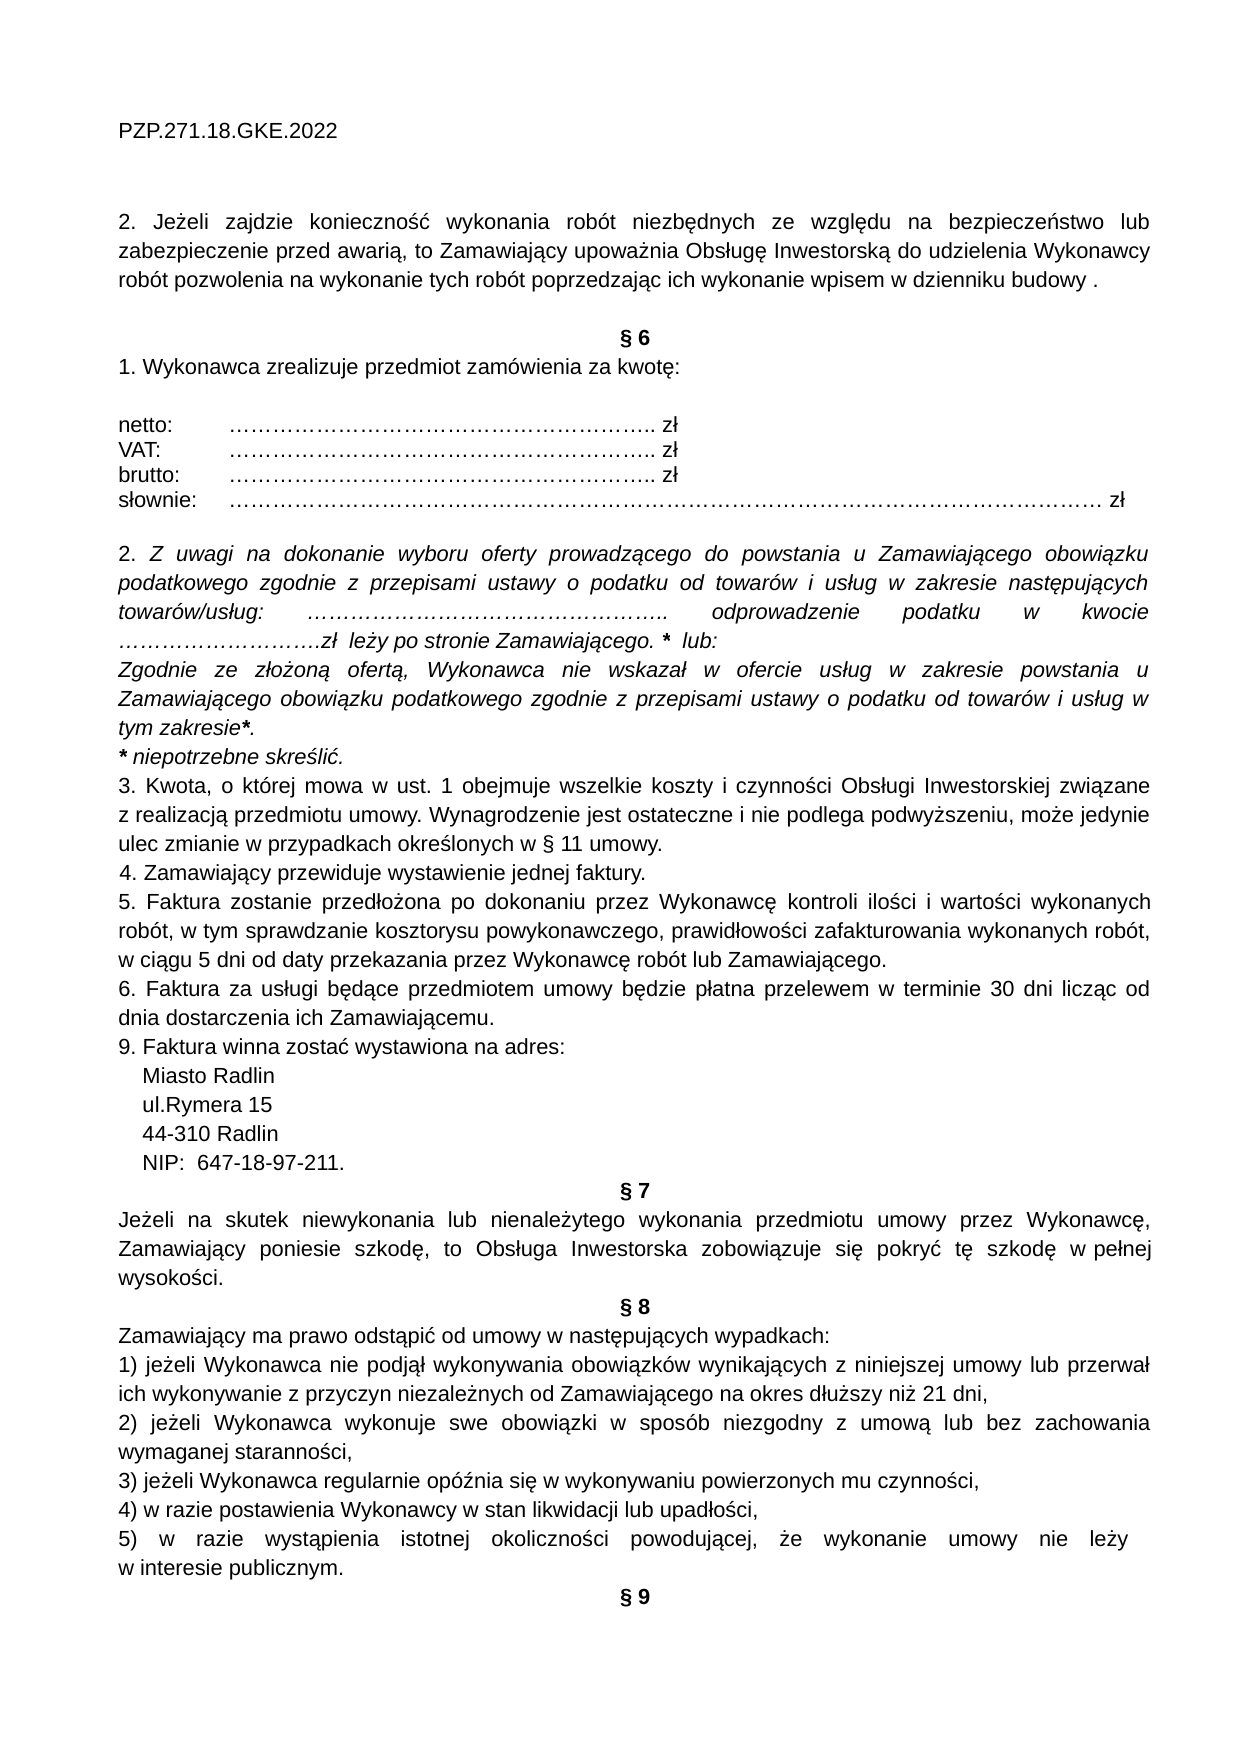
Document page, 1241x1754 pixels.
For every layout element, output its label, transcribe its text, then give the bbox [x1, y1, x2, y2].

text 3. Kwota, o której mowa w ust. 1 obejmuje wszelkie koszty i czynności Obsługi Inwestorskiej związane z realizacją przedmiotu umowy. Wynagrodzenie jest ostateczne i nie podlega podwyższeniu, może jedynie ulec zmianie w przypadkach określonych w § 11 umowy. [118, 773, 1152, 856]
text 2) jeżeli Wykonawca wykonuje swe obowiązki w sposób niezgodny z umową lub bez zachowania wymaganej staranności, [118, 1410, 1152, 1464]
table_header ………………………………………………….. zł [228, 411, 1152, 437]
text 3) jeżeli Wykonawca regularnie opóźnia się w wykonywaniu powierzonych mu czynności, [118, 1468, 1152, 1493]
list 2. Jeżeli zajdzie konieczność wykonania robót niezbędnych ze względu na bezpieczeństwo lub zabezpieczenie przed awarią, to Zamawiający upoważnia Obsługę Inwestorską do udzielenia Wykonawcy robót pozwolenia na wykonanie tych robót poprzedzając ich wykonanie wpisem w dzienniku budowy . [118, 209, 1152, 292]
table_cell ………………………………………………….. zł [228, 437, 1152, 462]
text 1) jeżeli Wykonawca nie podjął wykonywania obowiązków wynikających z niniejszej umowy lub przerwał ich wykonywanie z przyczyn niezależnych od Zamawiającego na okres dłuższy niż 21 dni, [118, 1352, 1152, 1406]
table_cell brutto: [118, 462, 228, 487]
text Zgodnie ze złożoną ofertą, Wykonawca nie wskazał w ofercie usług w zakresie powstania u Zamawiającego obowiązku podatkowego zgodnie z przepisami ustawy o podatku od towarów i usług w tym zakresie*. [118, 657, 1152, 740]
text § 7 [118, 1178, 1152, 1203]
text 5. Faktura zostanie przedłożona po dokonaniu przez Wykonawcę kontroli ilości i wartości wykonanych robót, w tym sprawdzanie kosztorysu powykonawczego, prawidłowości zafakturowania wykonanych robót, w ciągu 5 dni od daty przekazania przez Wykonawcę robót lub Zamawiającego. [118, 889, 1152, 972]
text Jeżeli na skutek niewykonania lub nienależytego wykonania przedmiotu umowy przez Wykonawcę, Zamawiający poniesie szkodę, to Obsługa Inwestorska zobowiązuje się pokryć tę szkodę w pełnej wysokości. [118, 1207, 1152, 1290]
text NIP: 647-18-97-211. [118, 1149, 1152, 1174]
text 6. Faktura za usługi będące przedmiotem umowy będzie płatna przelewem w terminie 30 dni licząc od dnia dostarczenia ich Zamawiającemu. [118, 976, 1152, 1030]
table_cell słownie: [118, 487, 228, 512]
text § 8 [118, 1294, 1152, 1319]
text * niepotrzebne skreślić. [118, 744, 1152, 769]
table_cell ………………………………………………….. zł [228, 462, 696, 487]
text ul.Rymera 15 [118, 1091, 1152, 1117]
text 4. Zamawiający przewiduje wystawienie jednej faktury. [83, 860, 1152, 885]
table_header netto: [118, 411, 228, 437]
text 4) w razie postawienia Wykonawcy w stan likwidacji lub upadłości, [118, 1497, 1152, 1522]
table_cell ………………………………………………………………………………………………………… zł [228, 487, 1152, 512]
table_cell [696, 462, 1152, 487]
text § 9 [118, 1584, 1152, 1609]
text 5) w razie wystąpienia istotnej okoliczności powodującej, że wykonanie umowy nie leży w interesie publicznym. [118, 1526, 1152, 1580]
text 9. Faktura winna zostać wystawiona na adres: [118, 1033, 1152, 1059]
text 1. Wykonawca zrealizuje przedmiot zamówienia za kwotę: [118, 353, 1152, 379]
text Miasto Radlin [118, 1062, 1152, 1088]
text § 6 [118, 324, 1152, 350]
text Zamawiający ma prawo odstąpić od umowy w następujących wypadkach: [118, 1323, 1152, 1348]
table_cell VAT: [118, 437, 228, 462]
text 2. Z uwagi na dokonanie wyboru oferty prowadzącego do powstania u Zamawiającego obowiązku podatkowego zgodnie z przepisami ustawy o podatku od towarów i usług w zakresie następujących towarów/usług: ………………………………………….. odprowadzenie podatku w kwocie ……………………….zł leży po stronie Zamawiającego. * lub: [118, 541, 1152, 653]
text 44-310 Radlin [118, 1120, 1152, 1146]
